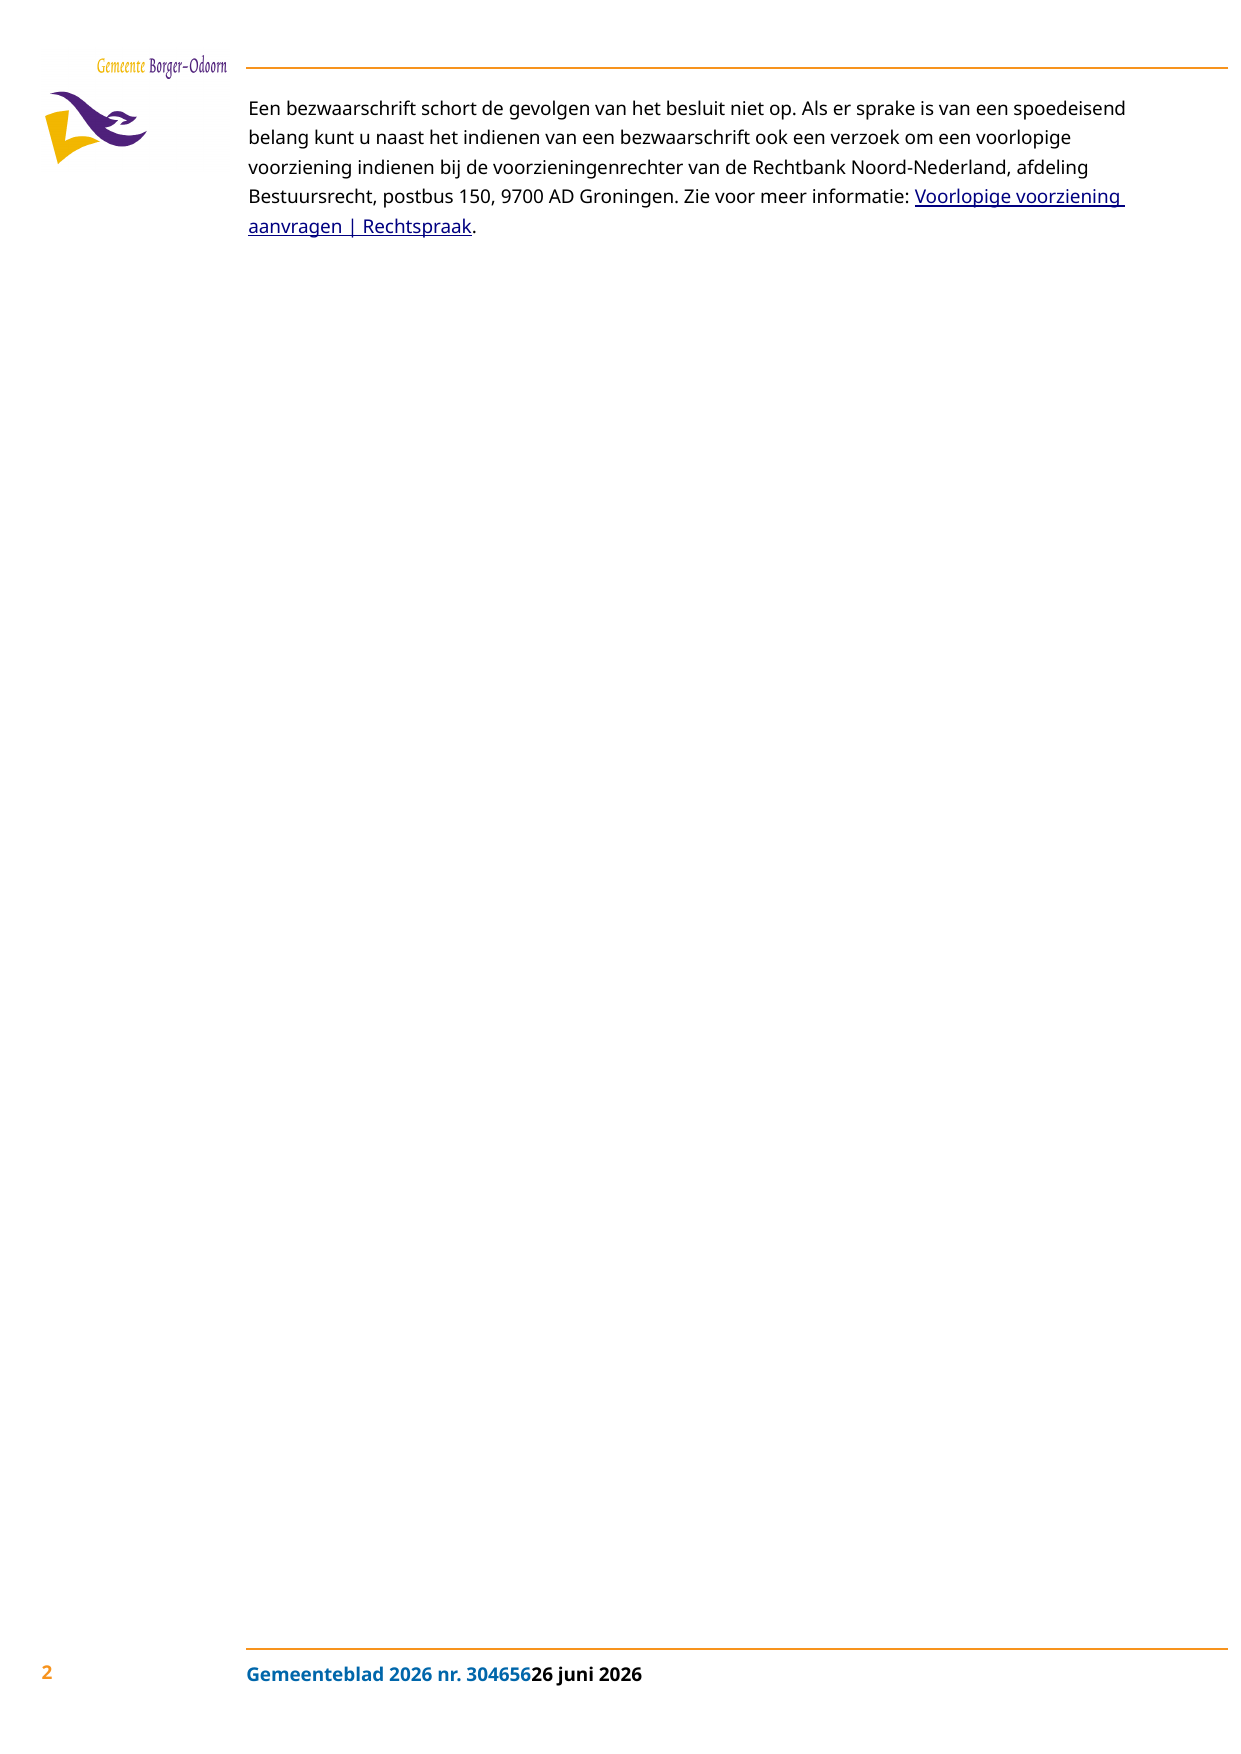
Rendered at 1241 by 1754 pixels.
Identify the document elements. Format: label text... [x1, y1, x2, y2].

picture [41, 47, 231, 172]
text Een bezwaarschrift schort de gevolgen van het besluit niet op. Als er sprake is van een spoedeisend belang kunt u naast het indienen van een bezwaarschrift ook een verzoek om een voorlopige voorziening indienen bij de voorzieningenrechter van de Rechtbank Noord-Nederland, afdeling Bestuursrecht, postbus 150, 9700 AD Groningen. Zie voor meer informatie: Voorlopige voorziening aanvragen | Rechtspraak. [248, 95, 1152, 239]
